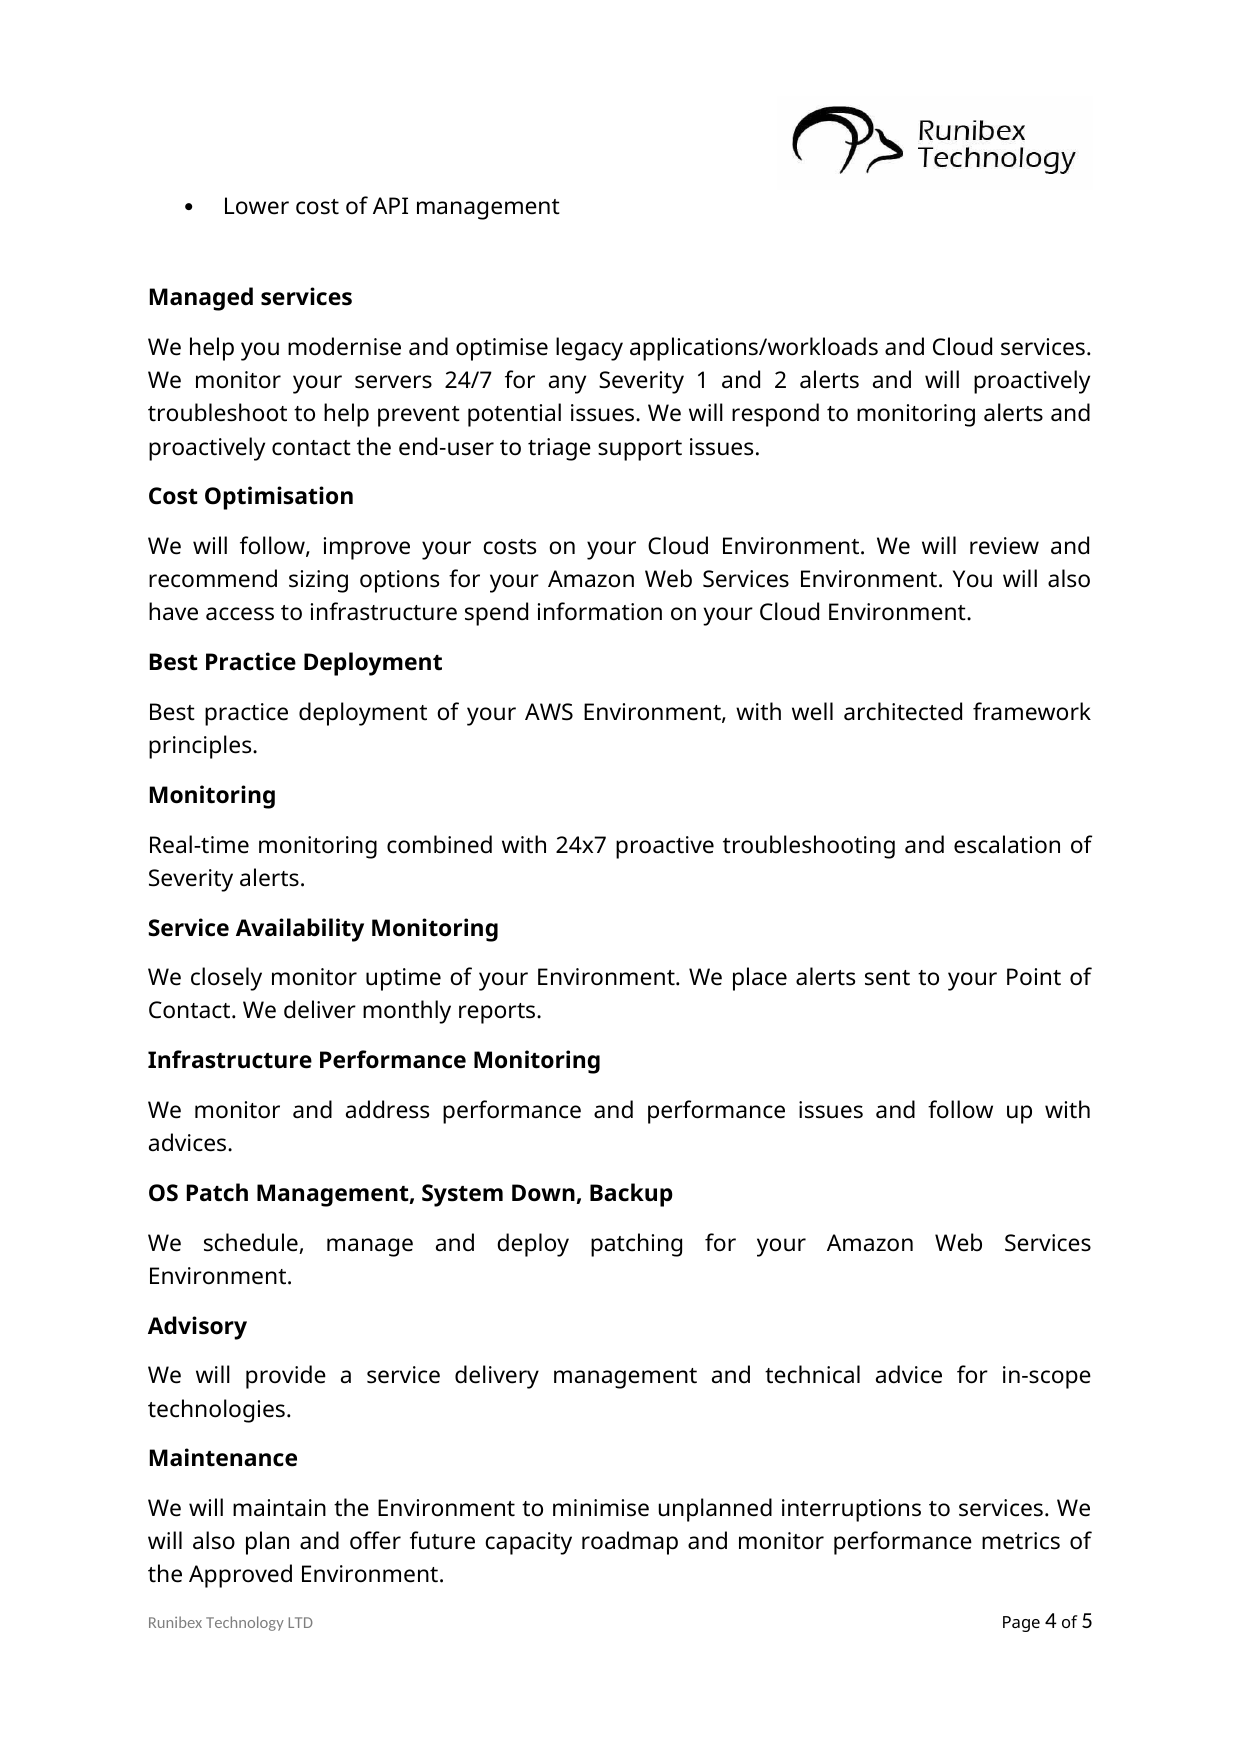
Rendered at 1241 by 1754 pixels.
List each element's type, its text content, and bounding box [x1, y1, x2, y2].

text We will follow, improve your costs on your Cloud Environment. We will review and recommend sizing options for your Amazon Web Services Environment. You will also have access to infrastructure spend information on your Cloud Environment. [148, 530, 1093, 628]
text Maintenance [148, 1442, 1093, 1474]
text We schedule, manage and deploy patching for your Amazon Web Services Environment. [148, 1227, 1093, 1291]
text Best Practice Deployment [148, 646, 1093, 677]
text OS Patch Management, System Down, Backup [148, 1177, 1093, 1208]
text We monitor and address performance and performance issues and follow up with advices. [148, 1094, 1093, 1158]
text Advisory [148, 1310, 1093, 1341]
list Lower cost of API management [185, 190, 1093, 221]
text We will maintain the Environment to minimise unplanned interruptions to services. We will also plan and offer future capacity roadmap and monitor performance metrics of the Approved Environment. [148, 1492, 1093, 1590]
text Infrastructure Performance Monitoring [148, 1044, 1093, 1076]
text Best practice deployment of your AWS Environment, with well architected framework principles. [148, 696, 1093, 760]
text Managed services [148, 281, 1093, 313]
text Monitoring [148, 779, 1093, 810]
text We closely monitor uptime of your Environment. We place alerts sent to your Point of Contact. We deliver monthly reports. [148, 961, 1093, 1026]
text Service Availability Monitoring [148, 912, 1093, 943]
text Real-time monitoring combined with 24x7 proactive troubleshooting and escalation of Severity alerts. [148, 829, 1093, 893]
text Cost Optimisation [148, 480, 1093, 512]
text We will provide a service delivery management and technical advice for in-scope technologies. [148, 1359, 1093, 1424]
text We help you modernise and optimise legacy applications/workloads and Cloud services. We monitor your servers 24/7 for any Severity 1 and 2 alerts and will proactively troubleshoot to help prevent potential issues. We will respond to monitoring alerts and proactively contact the end-user to triage support issues. [148, 331, 1093, 462]
